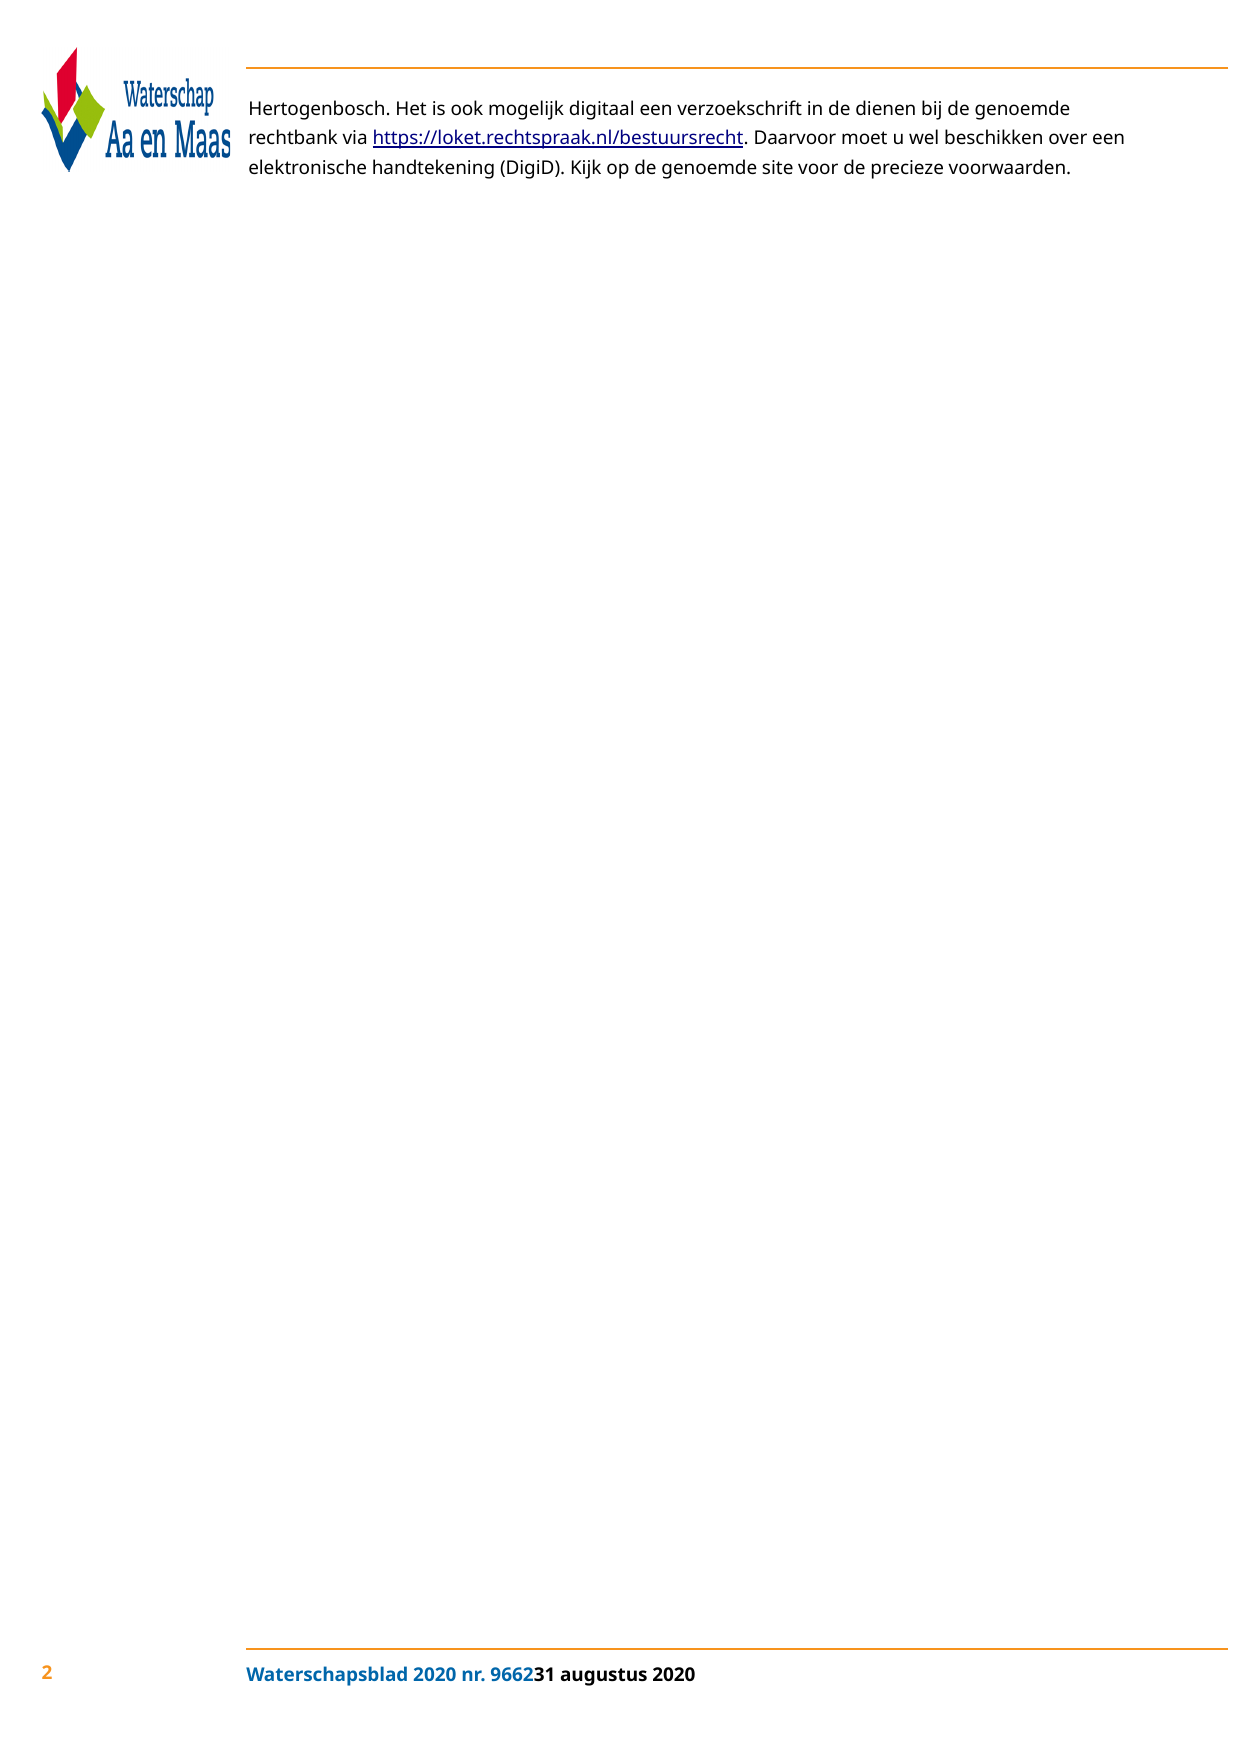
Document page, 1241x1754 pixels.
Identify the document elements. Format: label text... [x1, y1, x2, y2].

text Hertogenbosch. Het is ook mogelijk digitaal een verzoekschrift in de dienen bij de genoemde rechtbank via https://loket.rechtspraak.nl/bestuursrecht. Daarvoor moet u wel beschikken over een elektronische handtekening (DigiD). Kijk op de genoemde site voor de precieze voorwaarden. [248, 95, 1152, 180]
picture [41, 47, 231, 172]
